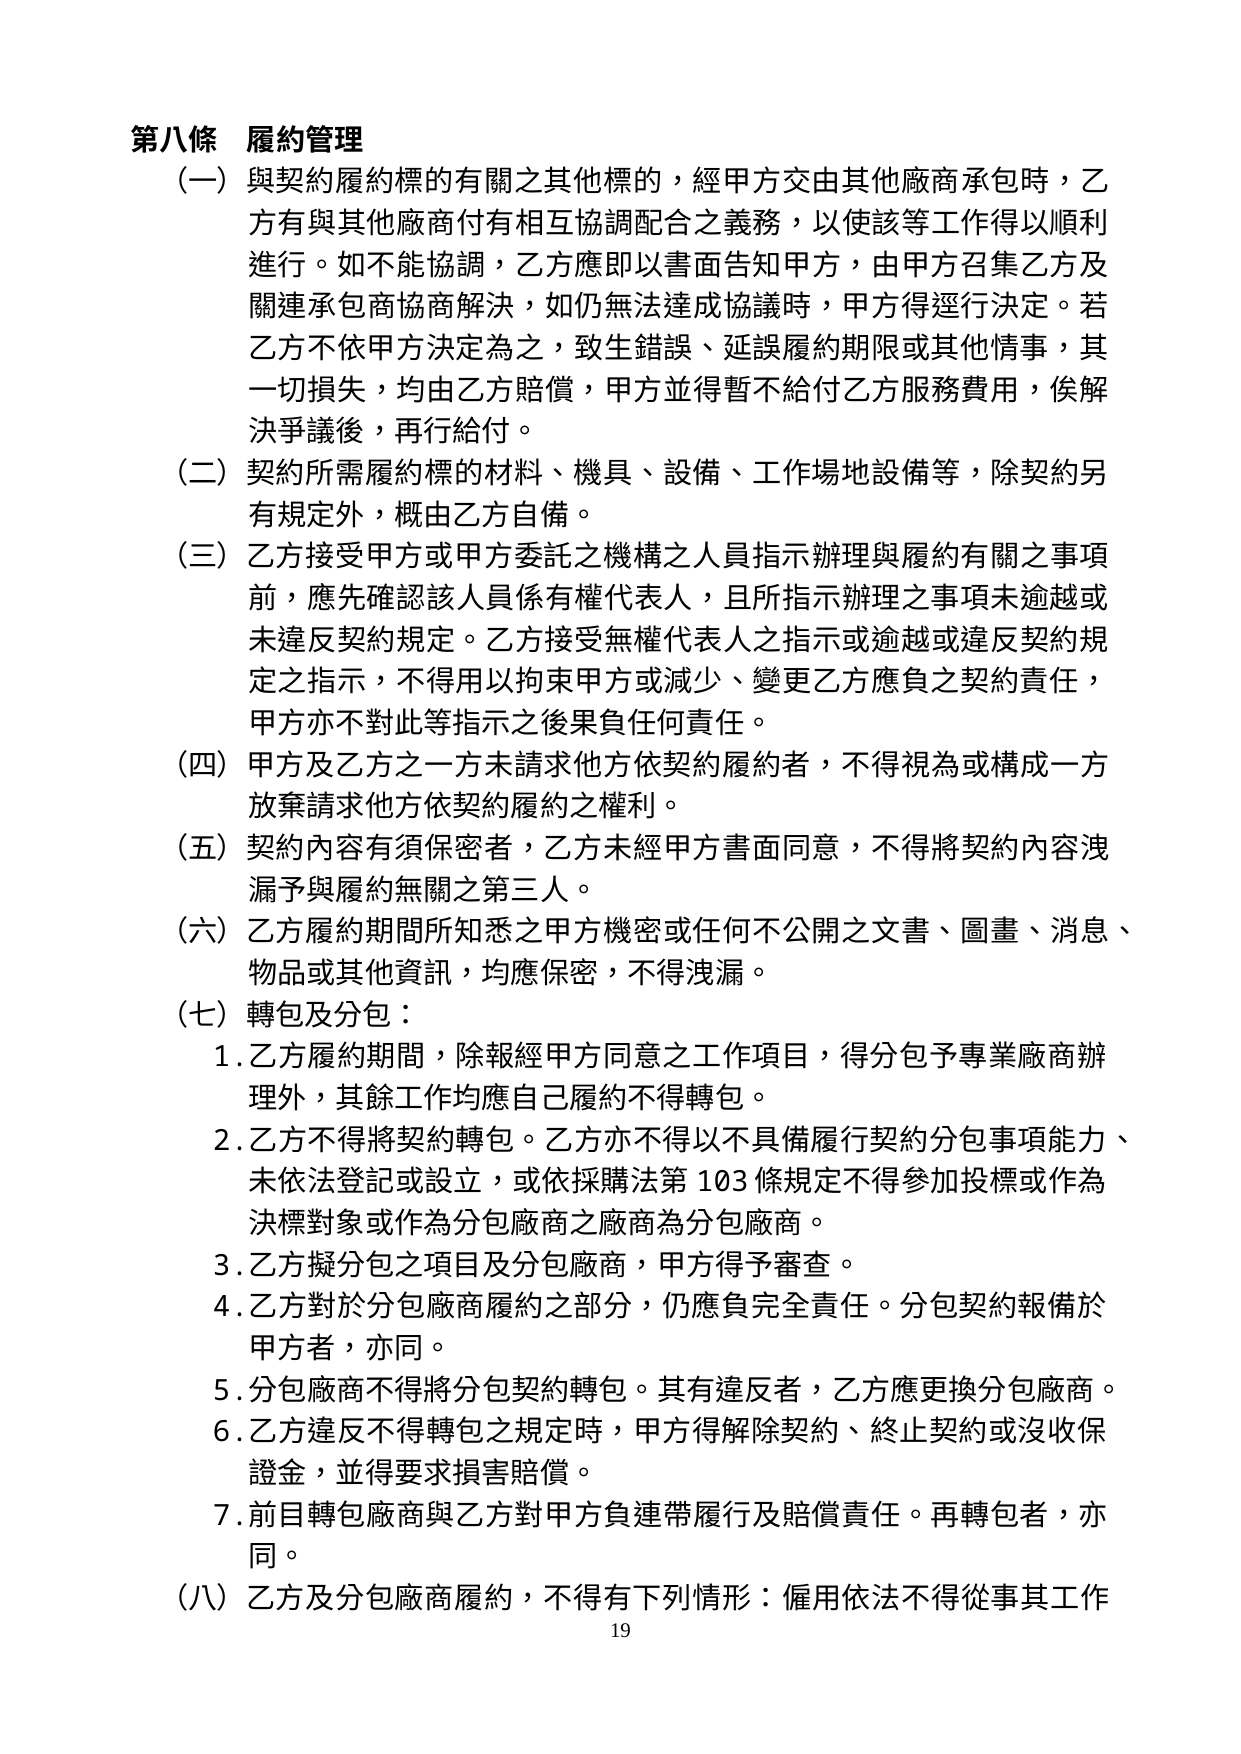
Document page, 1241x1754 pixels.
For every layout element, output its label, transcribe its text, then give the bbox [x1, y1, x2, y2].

list 乙方及分包廠商履約，不得有下列情形：僱用依法不得從事其工作 [159, 1575, 1110, 1617]
list 乙方不得將契約轉包。乙方亦不得以不具備履行契約分包事項能力、未依法登記或設立，或依採購法第103條規定不得參加投標或作為決標對象或作為分包廠商之廠商為分包廠商。 [213, 1117, 1108, 1242]
list 乙方違反不得轉包之規定時，甲方得解除契約、終止契約或沒收保證金，並得要求損害賠償。 [213, 1408, 1108, 1492]
list 乙方擬分包之項目及分包廠商，甲方得予審查。 [213, 1242, 1108, 1283]
list 分包廠商不得將分包契約轉包。其有違反者，乙方應更換分包廠商。 [213, 1367, 1108, 1408]
list 與契約履約標的有關之其他標的，經甲方交由其他廠商承包時，乙方有與其他廠商付有相互協調配合之義務，以使該等工作得以順利進行。如不能協調，乙方應即以書面告知甲方，由甲方召集乙方及關連承包商協商解決，如仍無法達成協議時，甲方得逕行決定。若乙方不依甲方決定為之，致生錯誤、延誤履約期限或其他情事，其一切損失，均由乙方賠償，甲方並得暫不給付乙方服務費用，俟解決爭議後，再行給付。 [159, 158, 1110, 450]
list 乙方對於分包廠商履約之部分，仍應負完全責任。分包契約報備於甲方者，亦同。 [213, 1283, 1108, 1367]
list 契約所需履約標的材料、機具、設備、工作場地設備等，除契約另有規定外，概由乙方自備。 [159, 450, 1110, 533]
list 契約內容有須保密者，乙方未經甲方書面同意，不得將契約內容洩漏予與履約無關之第三人。 [159, 825, 1110, 908]
list 轉包及分包： [159, 992, 1110, 1033]
list 前目轉包廠商與乙方對甲方負連帶履行及賠償責任。再轉包者，亦同。 [213, 1492, 1108, 1575]
text 第八條 履約管理 [130, 117, 1110, 158]
list 乙方接受甲方或甲方委託之機構之人員指示辦理與履約有關之事項前，應先確認該人員係有權代表人，且所指示辦理之事項未逾越或未違反契約規定。乙方接受無權代表人之指示或逾越或違反契約規定之指示，不得用以拘束甲方或減少、變更乙方應負之契約責任，甲方亦不對此等指示之後果負任何責任。 [159, 533, 1110, 742]
list 甲方及乙方之一方未請求他方依契約履約者，不得視為或構成一方放棄請求他方依契約履約之權利。 [159, 742, 1110, 825]
list 乙方履約期間，除報經甲方同意之工作項目，得分包予專業廠商辦理外，其餘工作均應自己履約不得轉包。 [213, 1033, 1108, 1117]
list 乙方履約期間所知悉之甲方機密或任何不公開之文書、圖畫、消息、物品或其他資訊，均應保密，不得洩漏。 [159, 908, 1110, 992]
